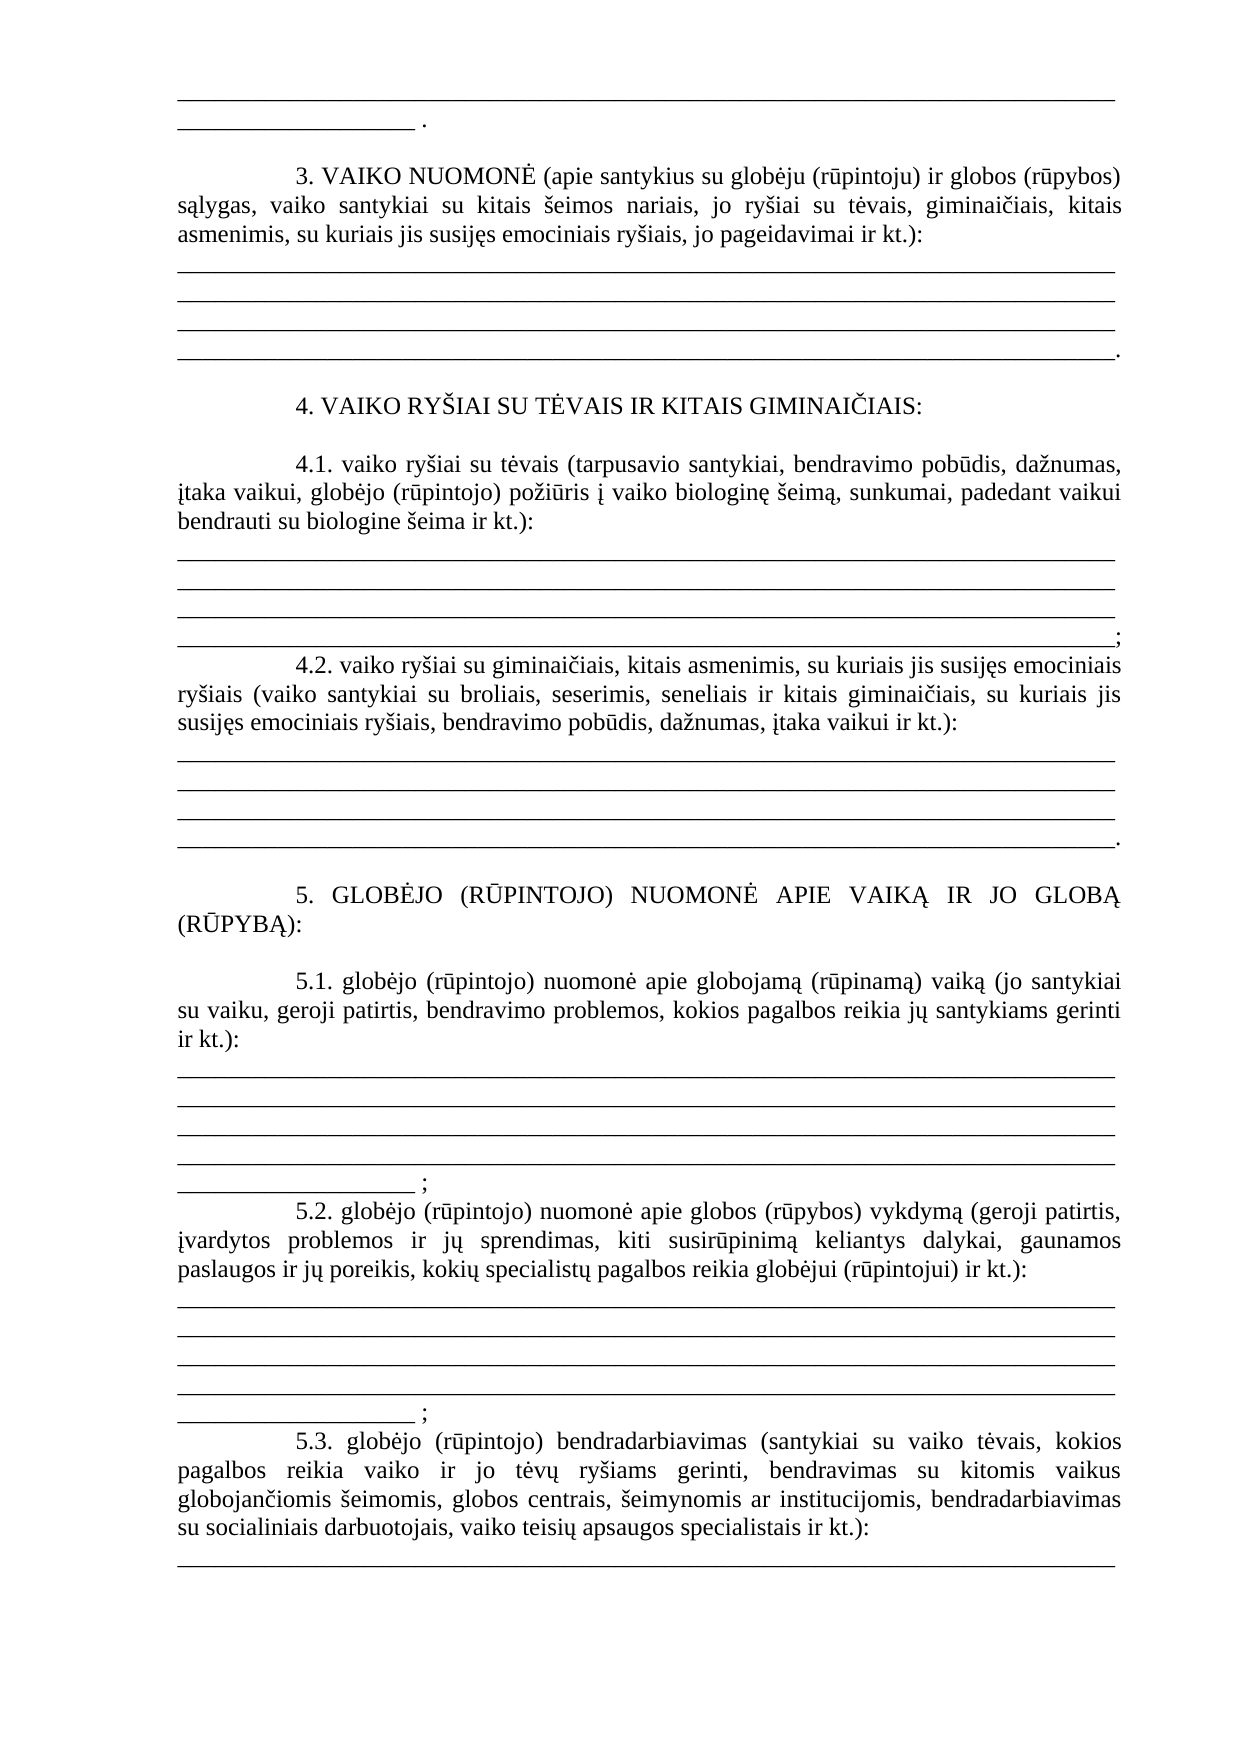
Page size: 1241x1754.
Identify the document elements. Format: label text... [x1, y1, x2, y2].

text 5. GLOBĖJO (RŪPINTOJO) NUOMONĖ APIE VAIKĄ IR JO GLOBĄ (RŪPYBĄ): [177, 880, 1122, 937]
text ___________________________________________________________________________ [177, 1541, 1122, 1570]
text ___________________________________________________________________________ [177, 736, 1122, 765]
text 3. VAIKO NUOMONĖ (apie santykius su globėju (rūpintoju) ir globos (rūpybos) sąlygas, vaiko santykiai su kitais šeimos nariais, jo ryšiai su tėvais, giminaičiais, kitais asmenimis, su kuriais jis susijęs emociniais ryšiais, jo pageidavimai ir kt.): [177, 161, 1122, 247]
text ___________________________________________________________________________ [177, 75, 1122, 104]
text ___________________________________________________________________________ [177, 794, 1122, 822]
text ___________________________________________________________________________. [177, 334, 1122, 362]
text ___________________________________________________________________________ [177, 1052, 1122, 1081]
text ___________________________________________________________________________; [177, 621, 1122, 650]
text ___________________ ; [177, 1167, 1122, 1196]
text ___________________________________________________________________________ [177, 276, 1122, 305]
text ___________________________________________________________________________ [177, 1110, 1122, 1139]
text 4.1. vaiko ryšiai su tėvais (tarpusavio santykiai, bendravimo pobūdis, dažnumas, įtaka vaikui, globėjo (rūpintojo) požiūris į vaiko biologinę šeimą, sunkumai, padedant vaikui bendrauti su biologine šeima ir kt.): [177, 449, 1122, 535]
text ___________________________________________________________________________ [177, 1311, 1122, 1340]
text ___________________ ; [177, 1397, 1122, 1426]
text ___________________________________________________________________________. [177, 822, 1122, 851]
text 5.3. globėjo (rūpintojo) bendradarbiavimas (santykiai su vaiko tėvais, kokios pagalbos reikia vaiko ir jo tėvų ryšiams gerinti, bendravimas su kitomis vaikus globojančiomis šeimomis, globos centrais, šeimynomis ar institucijomis, bendradarbiavimas su socialiniais darbuotojais, vaiko teisių apsaugos specialistais ir kt.): [177, 1426, 1122, 1541]
text 4.2. vaiko ryšiai su giminaičiais, kitais asmenimis, su kuriais jis susijęs emociniais ryšiais (vaiko santykiai su broliais, seserimis, seneliais ir kitais giminaičiais, su kuriais jis susijęs emociniais ryšiais, bendravimo pobūdis, dažnumas, įtaka vaikui ir kt.): [177, 650, 1122, 736]
text ___________________________________________________________________________ [177, 592, 1122, 621]
text 5.2. globėjo (rūpintojo) nuomonė apie globos (rūpybos) vykdymą (geroji patirtis, įvardytos problemos ir jų sprendimas, kiti susirūpinimą keliantys dalykai, gaunamos paslaugos ir jų poreikis, kokių specialistų pagalbos reikia globėjui (rūpintojui) ir kt.): [177, 1196, 1122, 1282]
text ___________________________________________________________________________ [177, 535, 1122, 564]
text 5.1. globėjo (rūpintojo) nuomonė apie globojamą (rūpinamą) vaiką (jo santykiai su vaiku, geroji patirtis, bendravimo problemos, kokios pagalbos reikia jų santykiams gerinti ir kt.): [177, 966, 1122, 1052]
text ___________________________________________________________________________ [177, 1139, 1122, 1167]
text ___________________________________________________________________________ [177, 305, 1122, 334]
text ___________________ . [177, 104, 1122, 132]
text ___________________________________________________________________________ [177, 1369, 1122, 1397]
text ___________________________________________________________________________ [177, 564, 1122, 592]
text ___________________________________________________________________________ [177, 1282, 1122, 1311]
text 4. VAIKO RYŠIAI SU TĖVAIS IR KITAIS GIMINAIČIAIS: [177, 391, 1122, 420]
text ___________________________________________________________________________ [177, 247, 1122, 276]
text ___________________________________________________________________________ [177, 1340, 1122, 1369]
text ___________________________________________________________________________ [177, 765, 1122, 794]
text ___________________________________________________________________________ [177, 1081, 1122, 1110]
